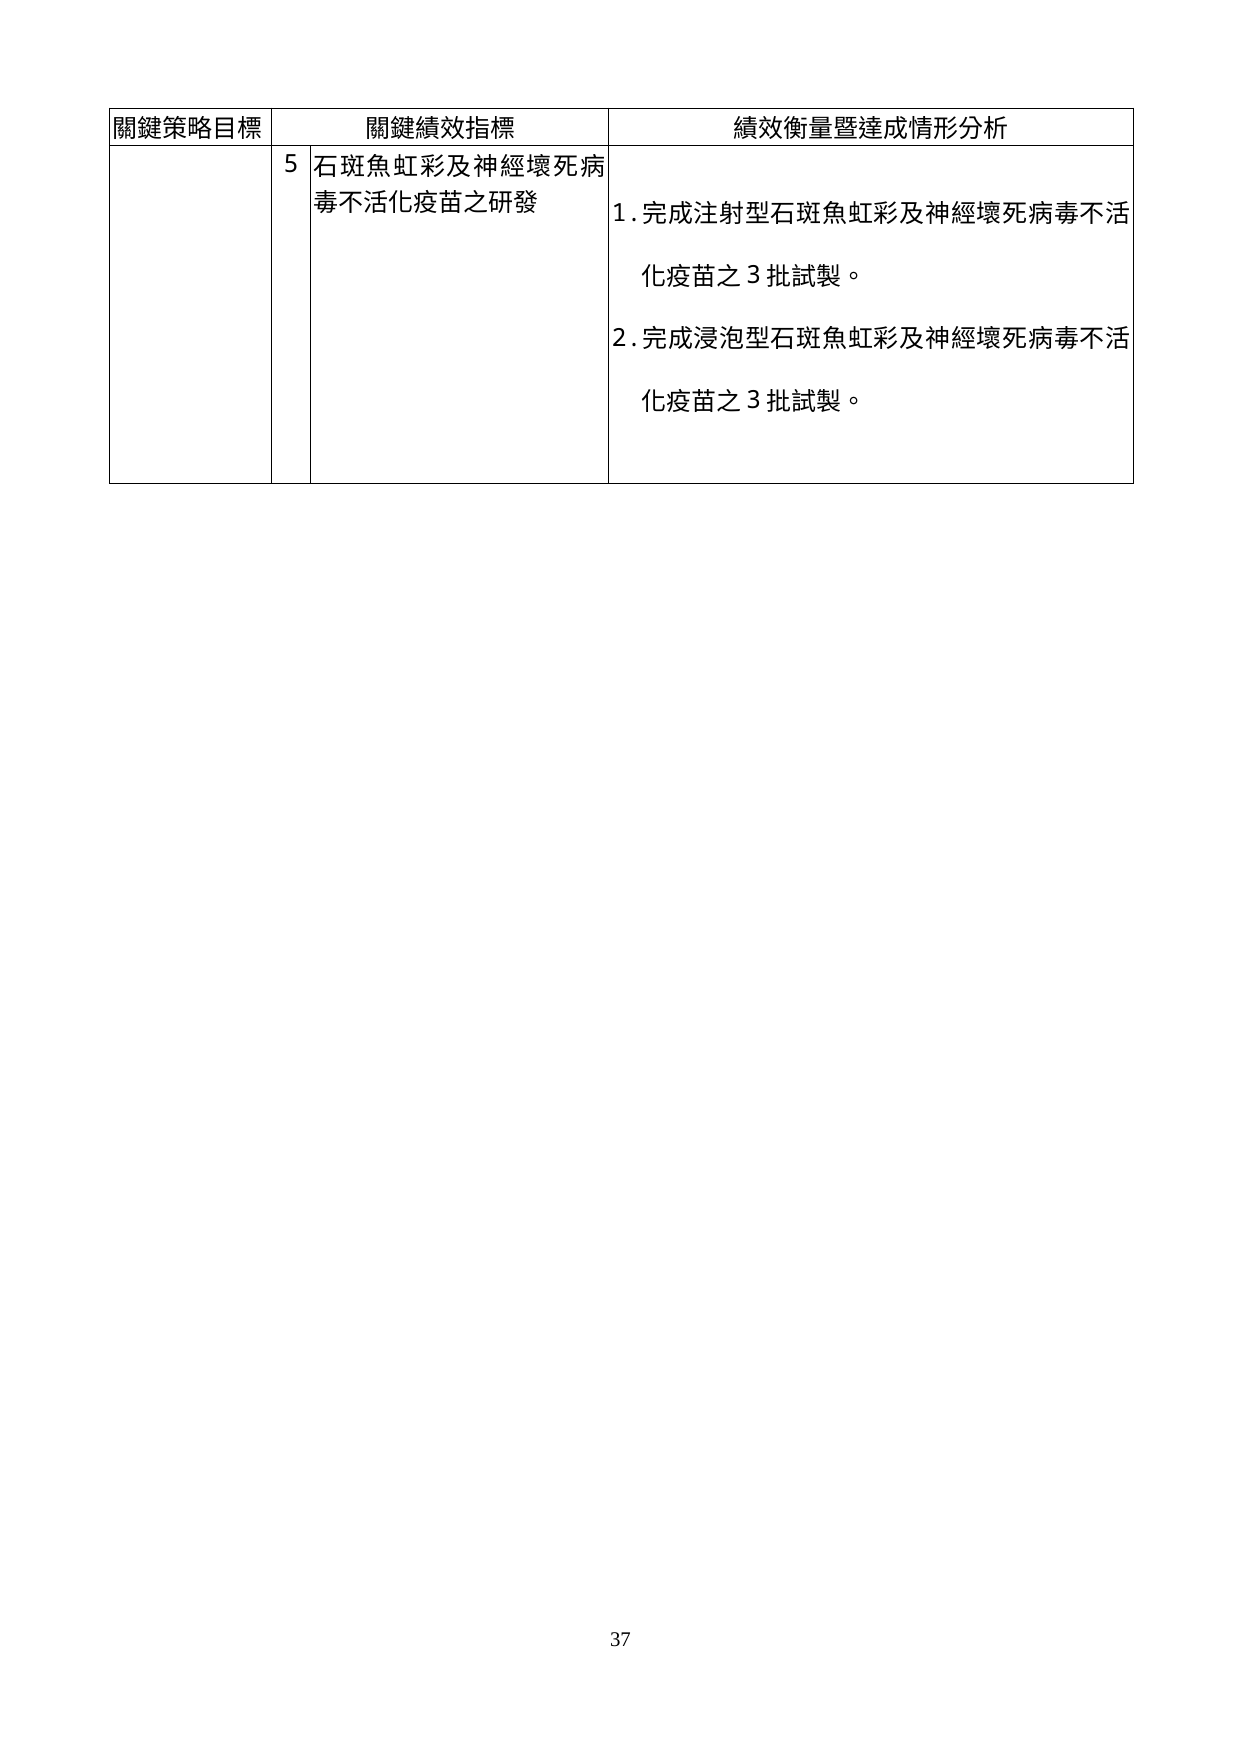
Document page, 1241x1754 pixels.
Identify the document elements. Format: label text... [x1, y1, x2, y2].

table_cell 石斑魚虹彩及神經壞死病毒不活化疫苗之研發 [311, 146, 608, 483]
table_header 績效衡量暨達成情形分析 [609, 109, 1133, 145]
table_cell 1.完成注射型石斑魚虹彩及神經壞死病毒不活化疫苗之3批試製。 2.完成浸泡型石斑魚虹彩及神經壞死病毒不活化疫苗之3批試製。 [609, 146, 1133, 483]
table_cell 5 [272, 146, 310, 483]
table_cell [110, 146, 271, 483]
table_header 關鍵績效指標 [272, 109, 608, 145]
table_header 關鍵策略目標 [110, 109, 271, 145]
